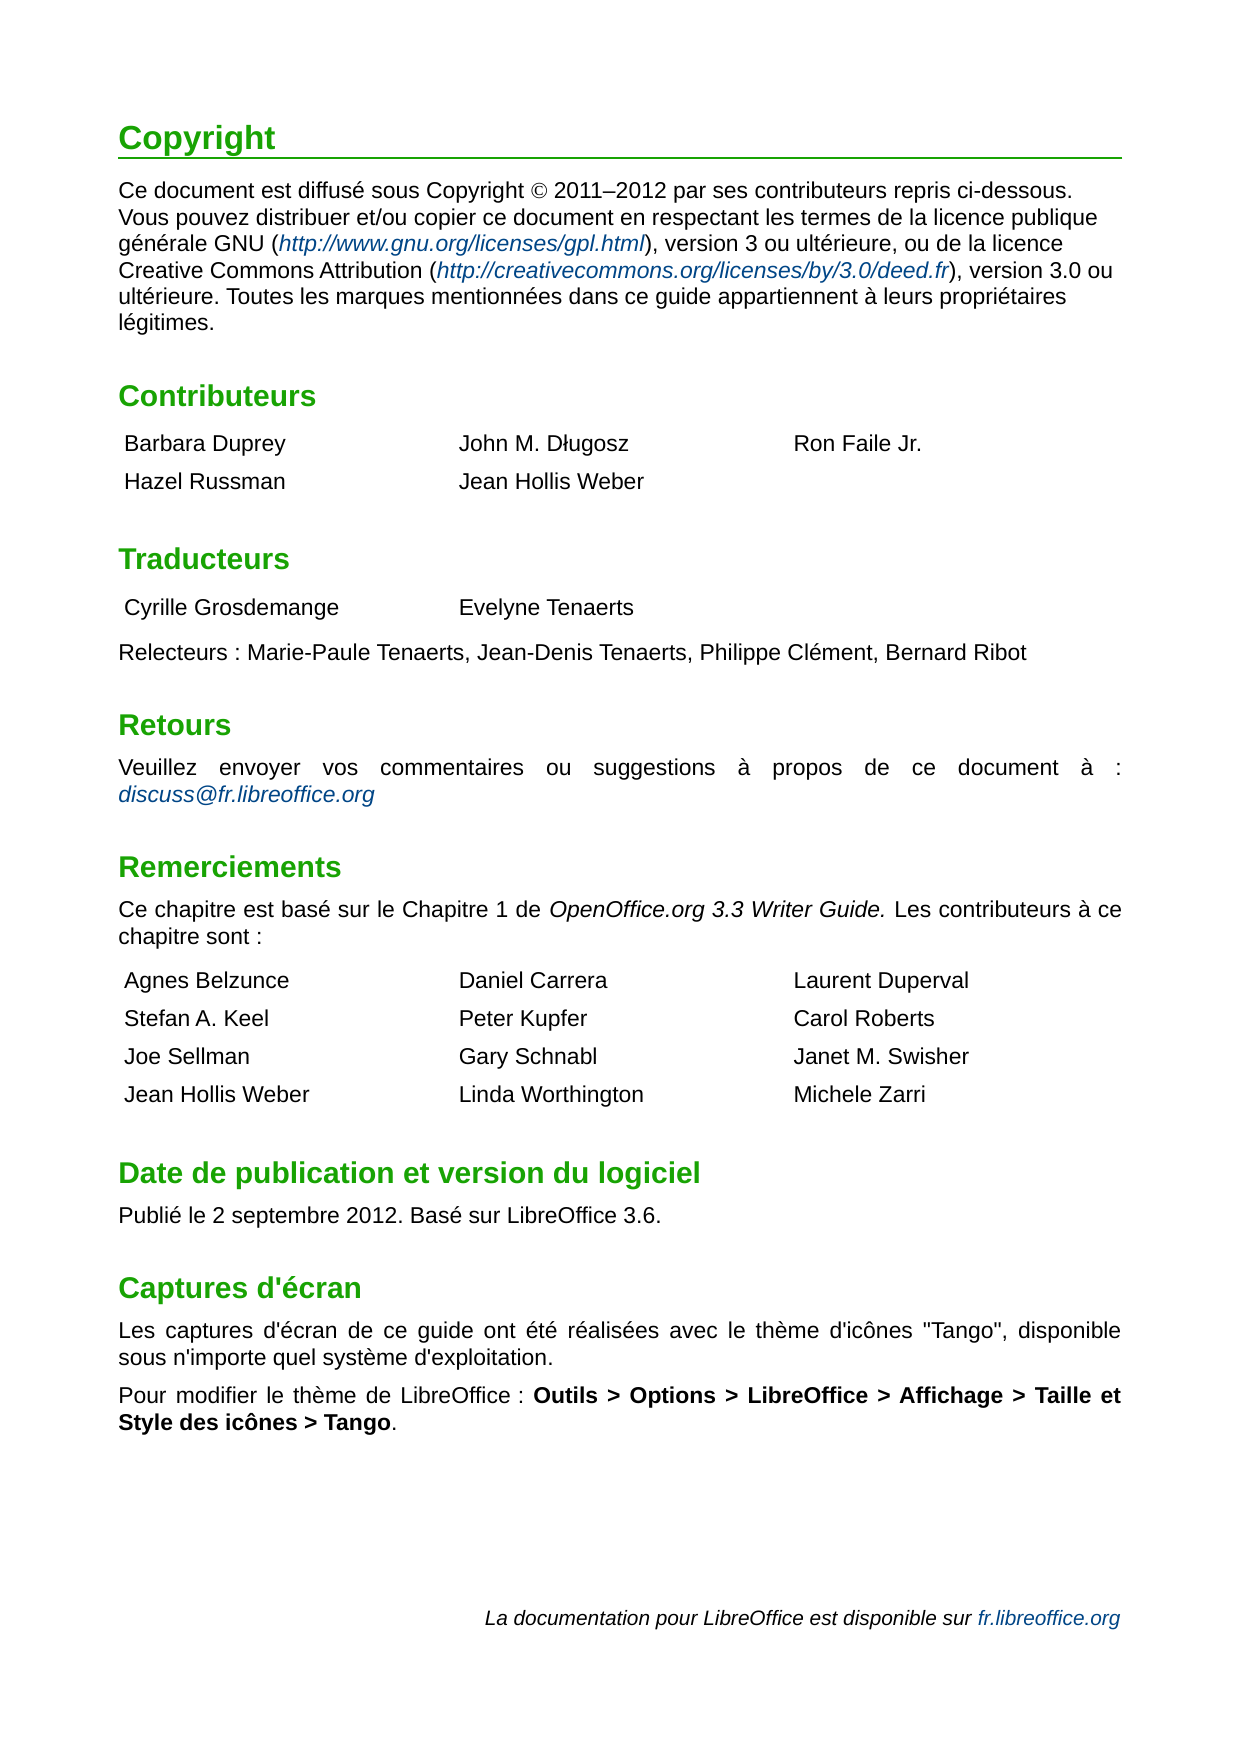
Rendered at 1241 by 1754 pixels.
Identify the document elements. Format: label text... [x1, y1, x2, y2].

text Retours [118, 707, 1122, 742]
table_cell Jean Hollis Weber [118, 1075, 453, 1125]
table_header Ron Faile Jr. [788, 425, 1122, 462]
text Captures d'écran [118, 1270, 1122, 1305]
text Veuillez envoyer vos commentaires ou suggestions à propos de ce document à : discuss@fr.libreoffice.org [118, 754, 1122, 807]
table_cell [788, 463, 1122, 512]
text Ce document est diffusé sous Copyright © 2011–2012 par ses contributeurs repris ci-dessous. Vous pouvez distribuer et/ou copier ce document en respectant les termes de la licence publique générale GNU (http://www.gnu.org/licenses/gpl.html), version 3 ou ultérieure, ou de la licence Creative Commons Attribution (http://creativecommons.org/licenses/by/3.0/deed.fr), version 3.0 ou ultérieure. Toutes les marques mentionnées dans ce guide appartiennent à leurs propriétaires légitimes. [118, 177, 1122, 336]
table_cell Janet M. Swisher [788, 1037, 1122, 1075]
text Date de publication et version du logiciel [118, 1155, 1122, 1189]
table_cell Jean Hollis Weber [453, 463, 788, 512]
subtitle Copyright [118, 118, 1122, 157]
text Traducteurs [118, 542, 1122, 576]
table_header Daniel Carrera [453, 962, 788, 999]
table_cell Michele Zarri [788, 1075, 1122, 1125]
text Pour modifier le thème de LibreOffice : Outils > Options > LibreOffice > Affichage > Taille et Style des icônes > Tango. [118, 1382, 1122, 1435]
text Ce chapitre est basé sur le Chapitre 1 de OpenOffice.org 3.3 Writer Guide. Les contributeurs à ce chapitre sont : [118, 896, 1122, 949]
table_cell Carol Roberts [788, 999, 1122, 1037]
text Relecteurs : Marie-Paule Tenaerts, Jean-Denis Tenaerts, Philippe Clément, Bernard Ribot [118, 639, 1122, 665]
table_cell Peter Kupfer [453, 999, 788, 1037]
table_cell Stefan A. Keel [118, 999, 453, 1037]
text Les captures d'écran de ce guide ont été réalisées avec le thème d'icônes "Tango", disponible sous n'importe quel système d'exploitation. [118, 1317, 1122, 1370]
table_cell Hazel Russman [118, 463, 453, 512]
text Contributeurs [118, 378, 1122, 412]
table_header Cyrille Grosdemange [118, 589, 453, 639]
table_cell Gary Schnabl [453, 1037, 788, 1075]
table_header John M. Długosz [453, 425, 788, 462]
table_header Evelyne Tenaerts [453, 589, 788, 639]
table_header Laurent Duperval [788, 962, 1122, 999]
table_cell Joe Sellman [118, 1037, 453, 1075]
text Remerciements [118, 849, 1122, 884]
table_header Agnes Belzunce [118, 962, 453, 999]
table_cell Linda Worthington [453, 1075, 788, 1125]
table_header Barbara Duprey [118, 425, 453, 462]
text Publié le 2 septembre 2012. Basé sur LibreOffice 3.6. [118, 1202, 1122, 1228]
table_header [788, 589, 1122, 639]
